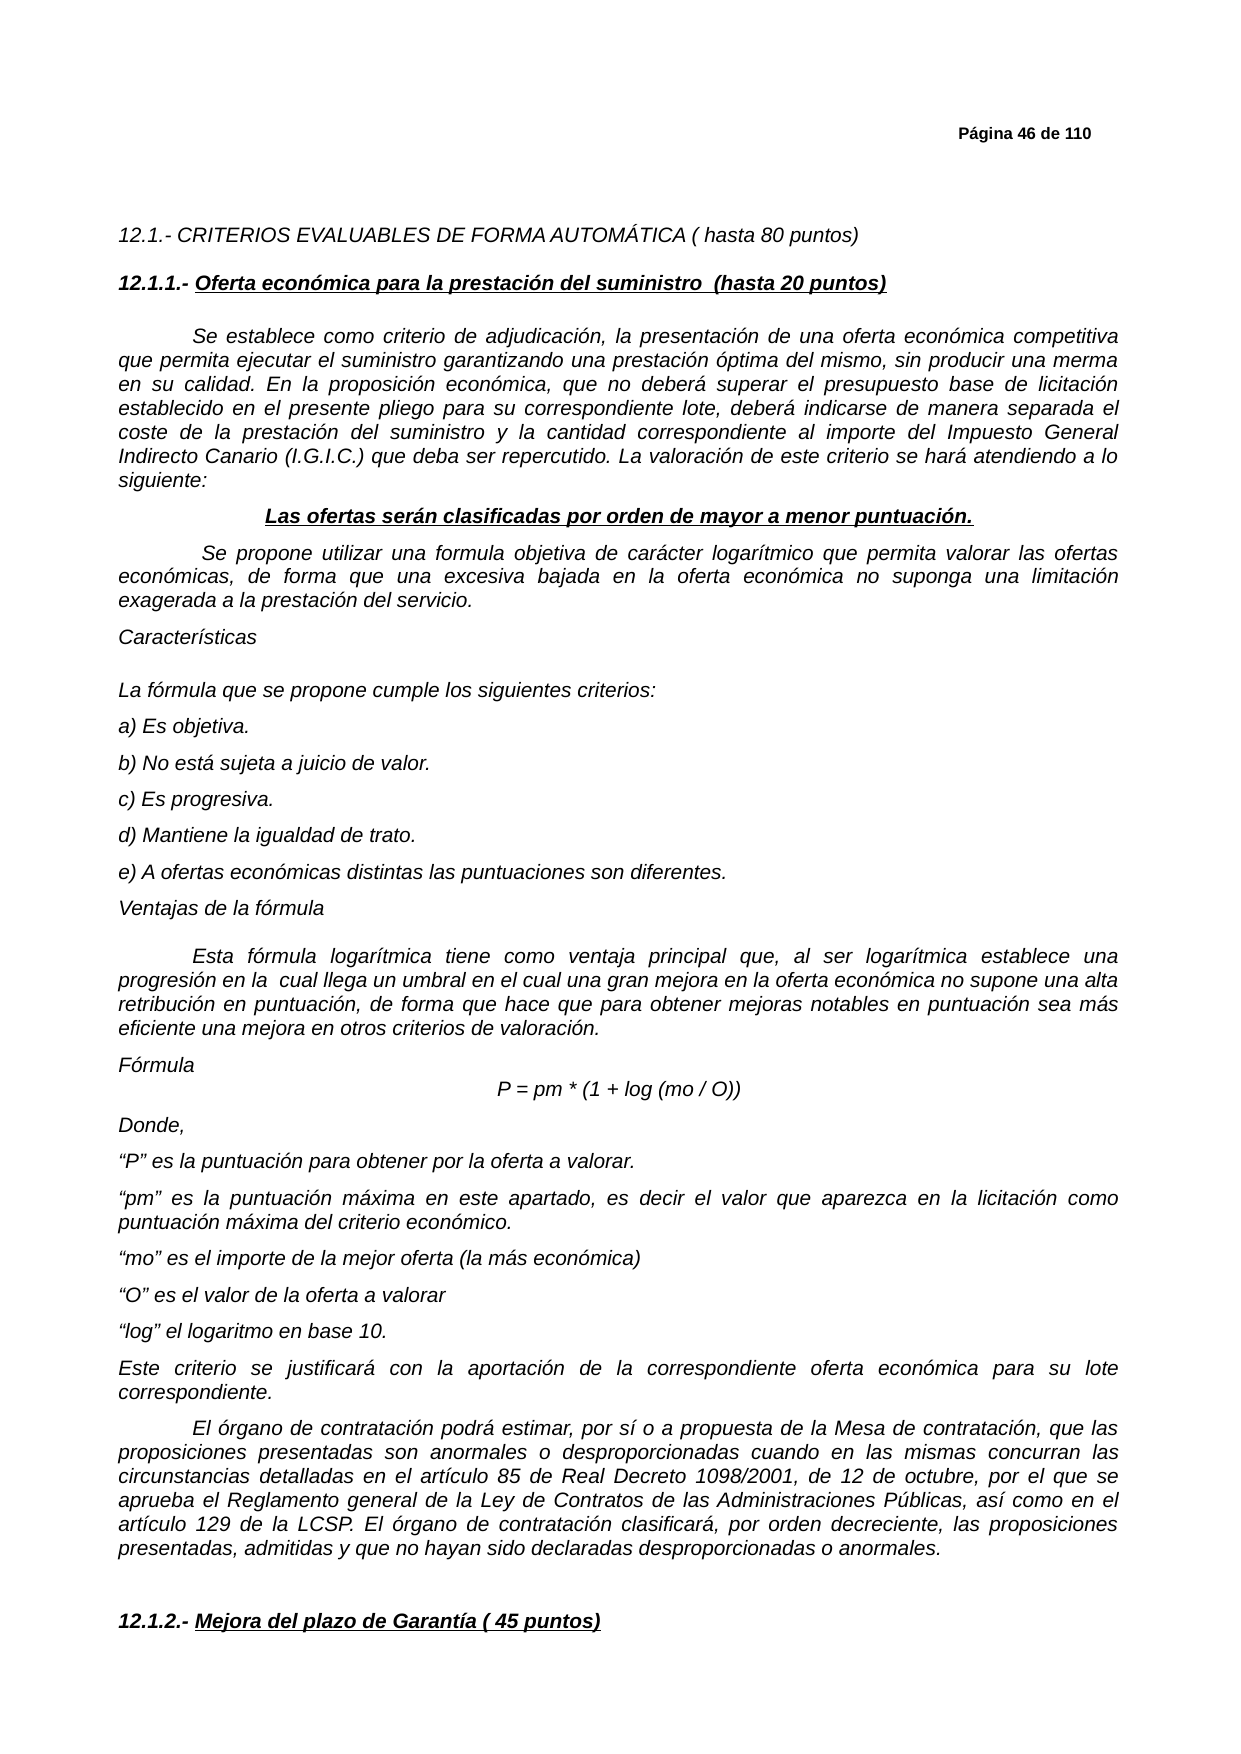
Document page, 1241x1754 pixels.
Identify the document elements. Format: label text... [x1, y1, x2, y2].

text “P” es la puntuación para obtener por la oferta a valorar. [118, 1149, 1122, 1173]
text “mo” es el importe de la mejor oferta (la más económica) [118, 1246, 1122, 1270]
text Se propone utilizar una formula objetiva de carácter logarítmico que permita valorar las ofertas económicas, de forma que una excesiva bajada en la oferta económica no suponga una limitación exagerada a la prestación del servicio. [118, 540, 1122, 612]
subtitle 12.1.1.- Oferta económica para la prestación del suministro (hasta 20 puntos) [118, 271, 1122, 295]
text La fórmula que se propone cumple los siguientes criterios: [118, 677, 1122, 701]
text e) A ofertas económicas distintas las puntuaciones son diferentes. [118, 860, 1122, 884]
subtitle 12.1.- CRITERIOS EVALUABLES DE FORMA AUTOMÁTICA ( hasta 80 puntos) [118, 223, 1122, 247]
subtitle Fórmula [118, 1052, 1122, 1076]
text Las ofertas serán clasificadas por orden de mayor a menor puntuación. [118, 504, 1122, 528]
text P = pm * (1 + log (mo / O)) [118, 1076, 1122, 1100]
text “pm” es la puntuación máxima en este apartado, es decir el valor que aparezca en la licitación como puntuación máxima del criterio económico. [118, 1186, 1122, 1234]
text El órgano de contratación podrá estimar, por sí o a propuesta de la Mesa de contratación, que las proposiciones presentadas son anormales o desproporcionadas cuando en las mismas concurran las circunstancias detalladas en el artículo 85 de Real Decreto 1098/2001, de 12 de octubre, por el que se aprueba el Reglamento general de la Ley de Contratos de las Administraciones Públicas, así como en el artículo 129 de la LCSP. El órgano de contratación clasificará, por orden decreciente, las proposiciones presentadas, admitidas y que no hayan sido declaradas desproporcionadas o anormales. [118, 1416, 1122, 1560]
text b) No está sujeta a juicio de valor. [118, 750, 1122, 774]
text “O” es el valor de la oferta a valorar [118, 1283, 1122, 1307]
text d) Mantiene la igualdad de trato. [118, 823, 1122, 847]
subtitle 12.1.2.- Mejora del plazo de Garantía ( 45 puntos) [118, 1609, 1122, 1633]
text Este criterio se justificará con la aportación de la correspondiente oferta económica para su lote correspondiente. [118, 1356, 1122, 1403]
text c) Es progresiva. [118, 787, 1122, 811]
subtitle Características [118, 625, 1122, 649]
text Donde, [118, 1113, 1122, 1137]
text a) Es objetiva. [118, 714, 1122, 738]
text Esta fórmula logarítmica tiene como ventaja principal que, al ser logarítmica establece una progresión en la cual llega un umbral en el cual una gran mejora en la oferta económica no supone una alta retribución en puntuación, de forma que hace que para obtener mejoras notables en puntuación sea más eficiente una mejora en otros criterios de valoración. [118, 944, 1122, 1040]
subtitle Ventajas de la fórmula [118, 896, 1122, 920]
text “log” el logaritmo en base 10. [118, 1319, 1122, 1343]
text Se establece como criterio de adjudicación, la presentación de una oferta económica competitiva que permita ejecutar el suministro garantizando una prestación óptima del mismo, sin producir una merma en su calidad. En la proposición económica, que no deberá superar el presupuesto base de licitación establecido en el presente pliego para su correspondiente lote, deberá indicarse de manera separada el coste de la prestación del suministro y la cantidad correspondiente al importe del Impuesto General Indirecto Canario (I.G.I.C.) que deba ser repercutido. La valoración de este criterio se hará atendiendo a lo siguiente: [118, 324, 1122, 491]
